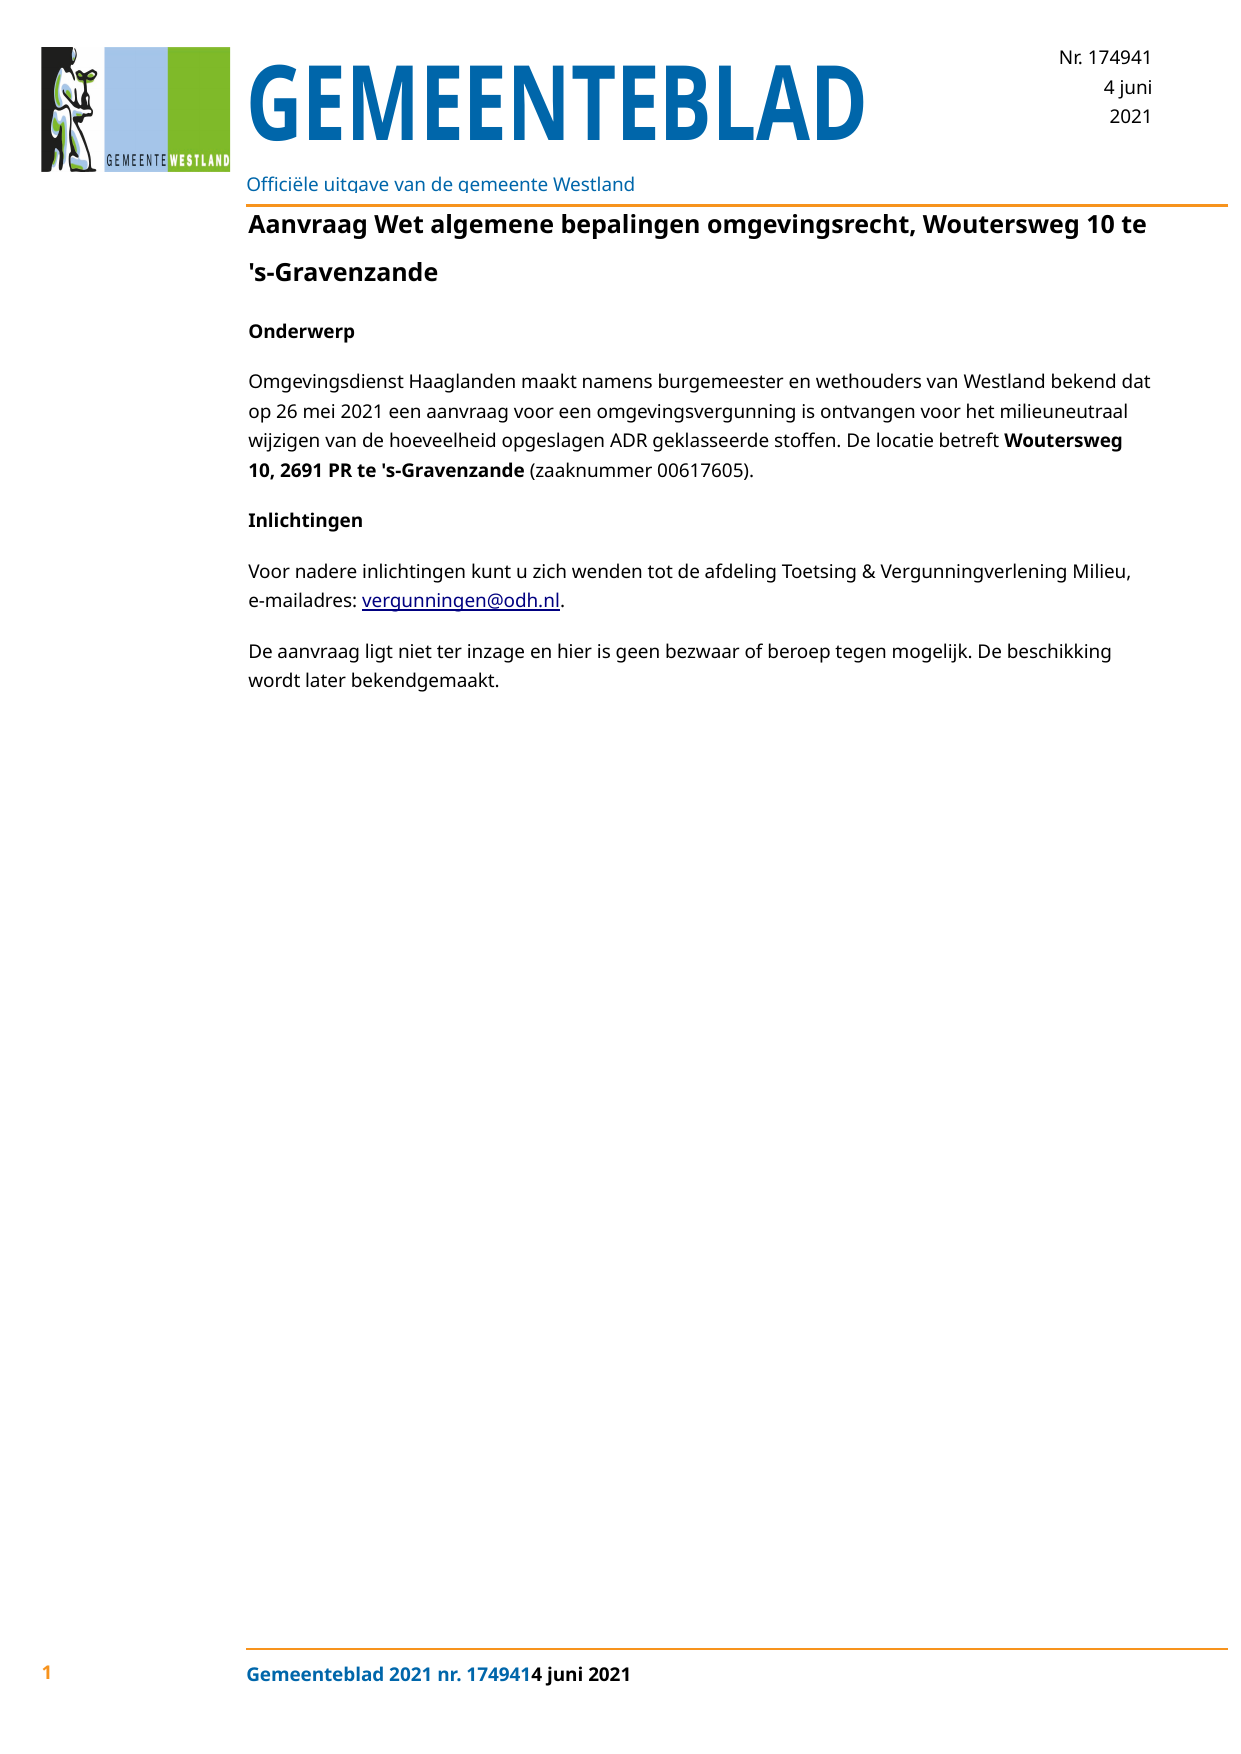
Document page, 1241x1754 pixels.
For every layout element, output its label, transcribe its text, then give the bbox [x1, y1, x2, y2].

text Aanvraag Wet algemene bepalingen omgevingsrecht, Woutersweg 10 te 's-Gravenzande [248, 207, 1152, 288]
text Onderwerp [248, 318, 1152, 344]
picture [41, 47, 231, 172]
text Voor nadere inlichtingen kunt u zich wenden tot de afdeling Toetsing & Vergunningverlening Milieu, e-mailadres: vergunningen@odh.nl. [248, 558, 1152, 613]
text Inlichtingen [248, 507, 1152, 533]
text Omgevingsdienst Haaglanden maakt namens burgemeester en wethouders van Westland bekend dat op 26 mei 2021 een aanvraag voor een omgevingsvergunning is ontvangen voor het milieuneutraal wijzigen van de hoeveelheid opgeslagen ADR geklasseerde stoffen. De locatie betreft Woutersweg 10, 2691 PR te 's-Gravenzande (zaaknummer 00617605). [248, 368, 1152, 483]
text De aanvraag ligt niet ter inzage en hier is geen bezwaar of beroep tegen mogelijk. De beschikking wordt later bekendgemaakt. [248, 638, 1152, 693]
